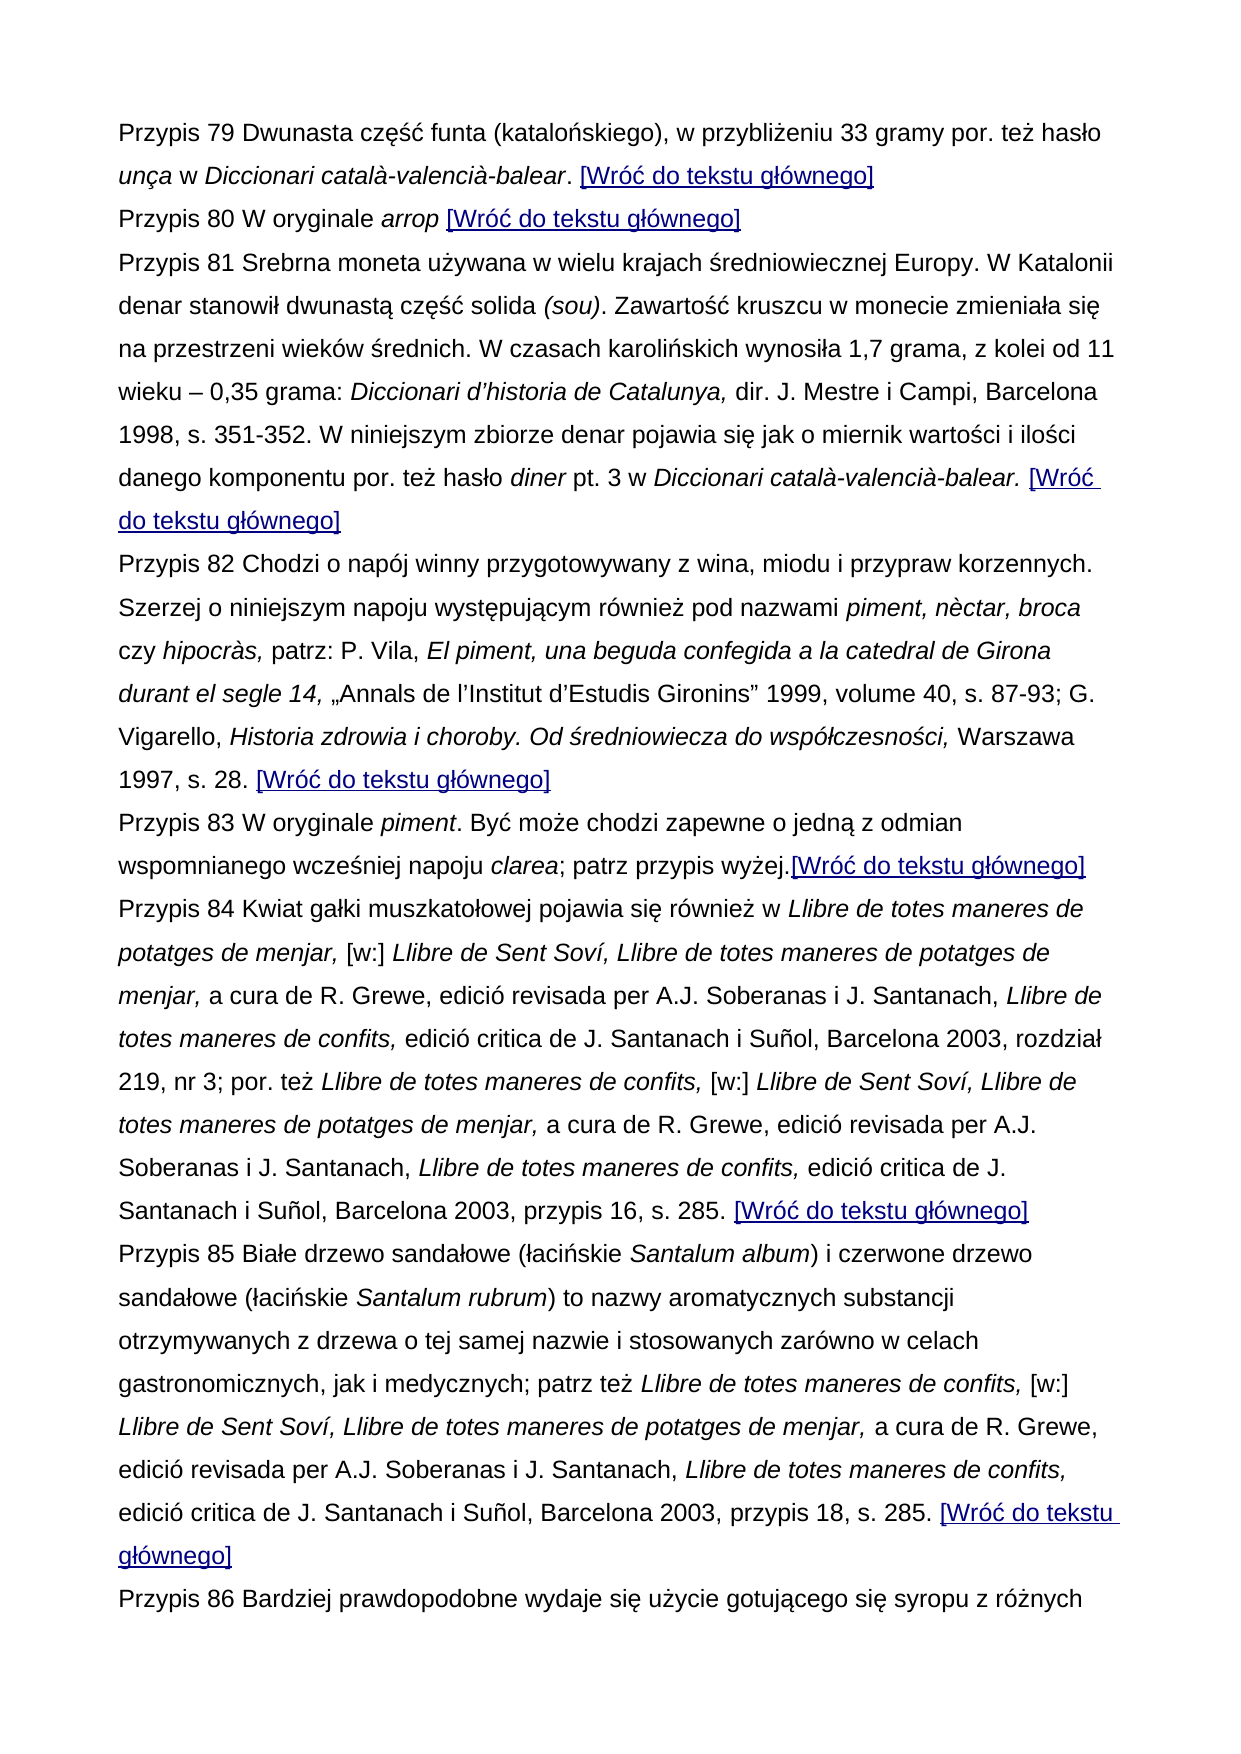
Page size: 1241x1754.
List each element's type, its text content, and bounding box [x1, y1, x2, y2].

text Przypis 79 Dwunasta część funta (katalońskiego), w przybliżeniu 33 gramy por. też hasło unça w Diccionari català-valencià-balear. [Wróć do tekstu głównego] [118, 118, 1122, 190]
text Przypis 85 Białe drzewo sandałowe (łacińskie Santalum album) i czerwone drzewo sandałowe (łacińskie Santalum rubrum) to nazwy aromatycznych substancji otrzymywanych z drzewa o tej samej nazwie i stosowanych zarówno w celach gastronomicznych, jak i medycznych; patrz też Llibre de totes maneres de confits, [w:] Llibre de Sent Soví, Llibre de totes maneres de potatges de menjar, a cura de R. Grewe, edició revisada per A.J. Soberanas i J. Santanach, Llibre de totes maneres de confits, edició critica de J. Santanach i Suñol, Barcelona 2003, przypis 18, s. 285. [Wróć do tekstu głównego] [118, 1239, 1122, 1570]
text Przypis 84 Kwiat gałki muszkatołowej pojawia się również w Llibre de totes maneres de potatges de menjar, [w:] Llibre de Sent Soví, Llibre de totes maneres de potatges de menjar, a cura de R. Grewe, edició revisada per A.J. Soberanas i J. Santanach, Llibre de totes maneres de confits, edició critica de J. Santanach i Suñol, Barcelona 2003, rozdział 219, nr 3; por. też Llibre de totes maneres de confits, [w:] Llibre de Sent Soví, Llibre de totes maneres de potatges de menjar, a cura de R. Grewe, edició revisada per A.J. Soberanas i J. Santanach, Llibre de totes maneres de confits, edició critica de J. Santanach i Suñol, Barcelona 2003, przypis 16, s. 285. [Wróć do tekstu głównego] [118, 894, 1122, 1225]
text Przypis 81 Srebrna moneta używana w wielu krajach średniowiecznej Europy. W Katalonii denar stanowił dwunastą część solida (sou). Zawartość kruszcu w monecie zmieniała się na przestrzeni wieków średnich. W czasach karolińskich wynosiła 1,7 grama, z kolei od 11 wieku – 0,35 grama: Diccionari d’historia de Catalunya, dir. J. Mestre i Campi, Barcelona 1998, s. 351-352. W niniejszym zbiorze denar pojawia się jak o miernik wartości i ilości danego komponentu por. też hasło diner pt. 3 w Diccionari català-valencià-balear. [Wróć do tekstu głównego] [118, 247, 1122, 535]
text Przypis 83 W oryginale piment. Być może chodzi zapewne o jedną z odmian wspomnianego wcześniej napoju clarea; patrz przypis wyżej.[Wróć do tekstu głównego] [118, 808, 1122, 880]
text Przypis 86 Bardziej prawdopodobne wydaje się użycie gotującego się syropu z różnych [118, 1584, 1122, 1613]
text Przypis 82 Chodzi o napój winny przygotowywany z wina, miodu i przypraw korzennych. Szerzej o niniejszym napoju występującym również pod nazwami piment, nèctar, broca czy hipocràs, patrz: P. Vila, El piment, una beguda confegida a la catedral de Girona durant el segle 14, „Annals de l’Institut d’Estudis Gironins” 1999, volume 40, s. 87-93; G. Vigarello, Historia zdrowia i choroby. Od średniowiecza do współczesności, Warszawa 1997, s. 28. [Wróć do tekstu głównego] [118, 549, 1122, 794]
text Przypis 80 W oryginale arrop [Wróć do tekstu głównego] [118, 204, 1122, 233]
